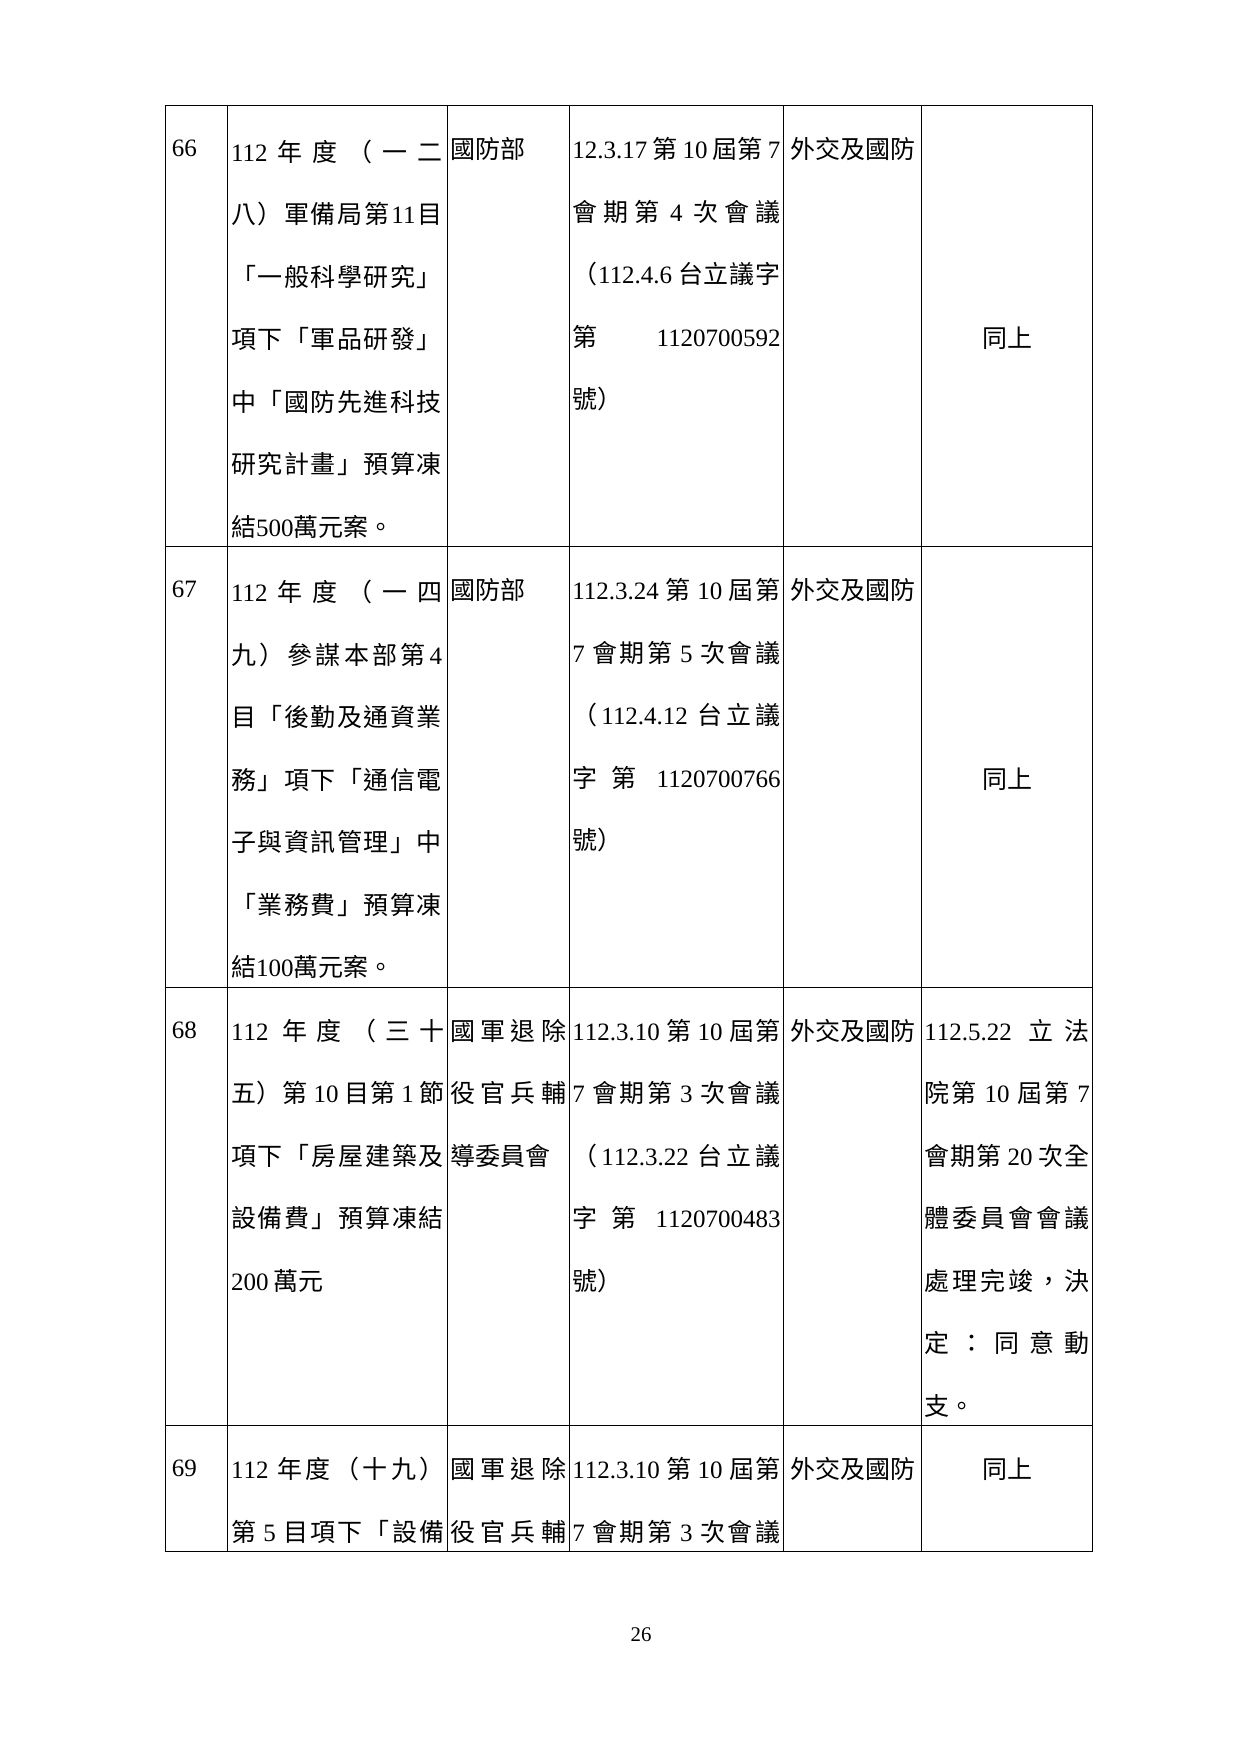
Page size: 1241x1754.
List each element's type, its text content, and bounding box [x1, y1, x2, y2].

table_cell 同上 [922, 1426, 1092, 1551]
table_cell 同上 [922, 547, 1092, 987]
table_cell 國防部 [448, 547, 569, 987]
table_cell 112年度（一四九）參謀本部第4目「後勤及通資業務」項下「通信電子與資訊管理」中「業務費」預算凍結100萬元案。 [228, 547, 447, 987]
table_cell 112.3.10第10屆第7會期第3次會議 [570, 1426, 783, 1551]
table_cell 112年度（一二八）軍備局第11目「一般科學研究」項下「軍品研發」中「國防先進科技研究計畫」預算凍結500萬元案。 [228, 106, 447, 546]
table_cell 112.3.24第10屆第7會期第5次會議（112.4.12台立議字第1120700766號） [570, 547, 783, 987]
table_cell 同上 [922, 106, 1092, 546]
table_cell 國軍退除役官兵輔導委員會 [448, 988, 569, 1425]
table_cell [166, 1426, 227, 1551]
table_cell 112.3.10第10屆第7會期第3次會議（112.3.22台立議字第1120700483號） [570, 988, 783, 1425]
table_cell 外交及國防 [784, 547, 921, 987]
table_cell 12.3.17第10屆第7會期第4次會議（112.4.6台立議字第1120700592號） [570, 106, 783, 546]
table_cell 112.5.22立法院第10屆第7會期第20次全體委員會會議處理完竣，決定：同意動支。 [922, 988, 1092, 1425]
table_cell 外交及國防 [784, 1426, 921, 1551]
table_cell 外交及國防 [784, 988, 921, 1425]
table_cell 112年度（三十五）第10目第1節項下「房屋建築及設備費」預算凍結200萬元 [228, 988, 447, 1425]
table_cell 外交及國防 [784, 106, 921, 546]
table_cell 國防部 [448, 106, 569, 546]
table_cell 國軍退除役官兵輔 [448, 1426, 569, 1551]
table_cell [166, 988, 227, 1425]
table_cell 112年度（十九）第5目項下「設備 [228, 1426, 447, 1551]
table_cell [166, 106, 227, 546]
table_cell [166, 547, 227, 987]
